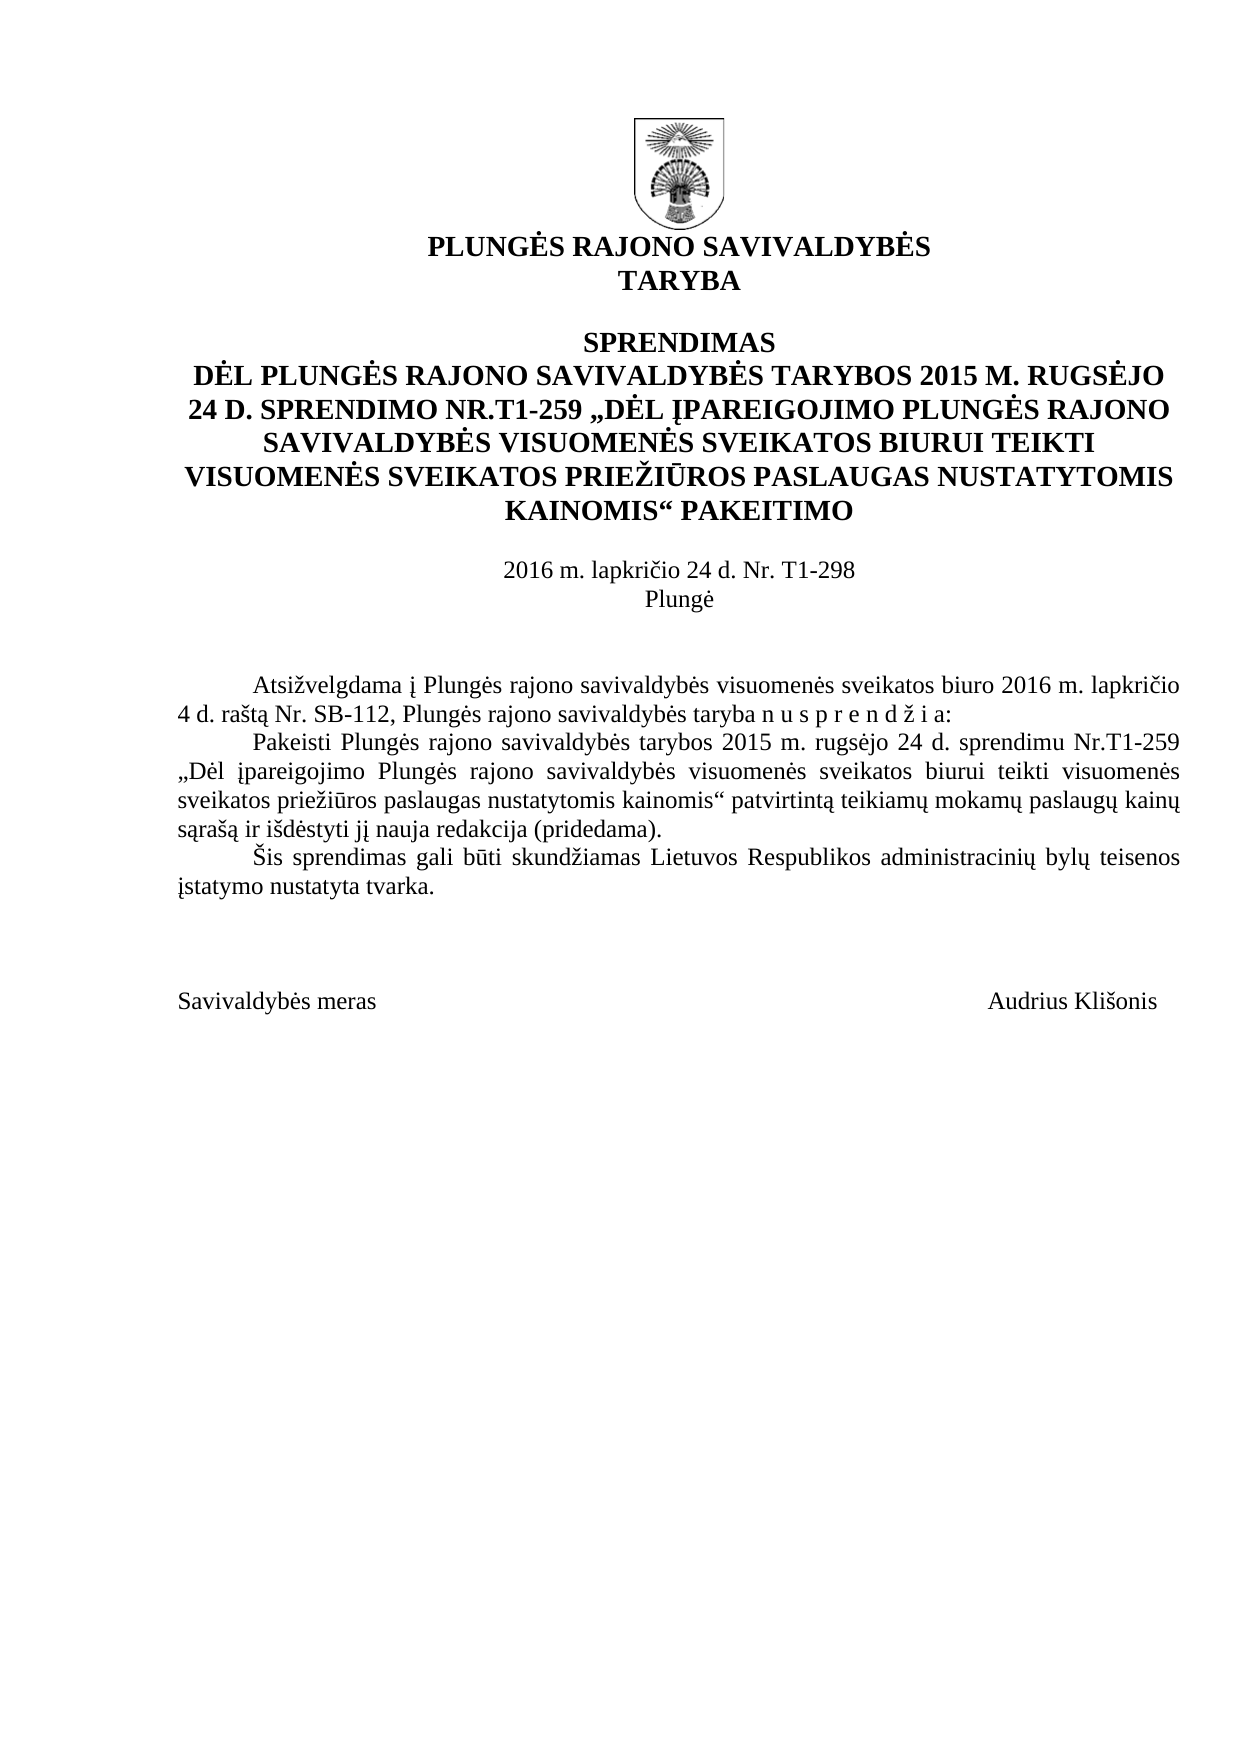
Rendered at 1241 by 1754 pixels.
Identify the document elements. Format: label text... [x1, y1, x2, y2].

text Plungė [177, 584, 1181, 612]
text DĖL PLUNGĖS RAJONO SAVIVALDYBĖS TARYBOS 2015 M. RUGSĖJO 24 D. SPRENDIMO NR.T1-259 „DĖL ĮPAREIGOJIMO PLUNGĖS RAJONO SAVIVALDYBĖS VISUOMENĖS SVEIKATOS BIURUI TEIKTI VISUOMENĖS SVEIKATOS PRIEŽIŪROS PASLAUGAS NUSTATYTOMIS KAINOMIS“ PAKEITIMO [177, 358, 1181, 526]
text Savivaldybės meras Audrius Klišonis [177, 986, 1181, 1015]
text TARYBA [177, 263, 1181, 296]
text Atsižvelgdama į Plungės rajono savivaldybės visuomenės sveikatos biuro 2016 m. lapkričio 4 d. raštą Nr. SB-112, Plungės rajono savivaldybės taryba n u s p r e n d ž i a: [177, 670, 1181, 727]
text Pakeisti Plungės rajono savivaldybės tarybos 2015 m. rugsėjo 24 d. sprendimu Nr.T1-259 „Dėl įpareigojimo Plungės rajono savivaldybės visuomenės sveikatos biurui teikti visuomenės sveikatos priežiūros paslaugas nustatytomis kainomis“ patvirtintą teikiamų mokamų paslaugų kainų sąrašą ir išdėstyti jį nauja redakcija (pridedama). [177, 727, 1181, 842]
text PLUNGĖS RAJONO SAVIVALDYBĖS [177, 229, 1181, 263]
text Šis sprendimas gali būti skundžiamas Lietuvos Respublikos administracinių bylų teisenos įstatymo nustatyta tvarka. [177, 842, 1181, 900]
text 2016 m. lapkričio 24 d. Nr. T1-298 [177, 555, 1181, 584]
text SPRENDIMAS [177, 325, 1181, 358]
